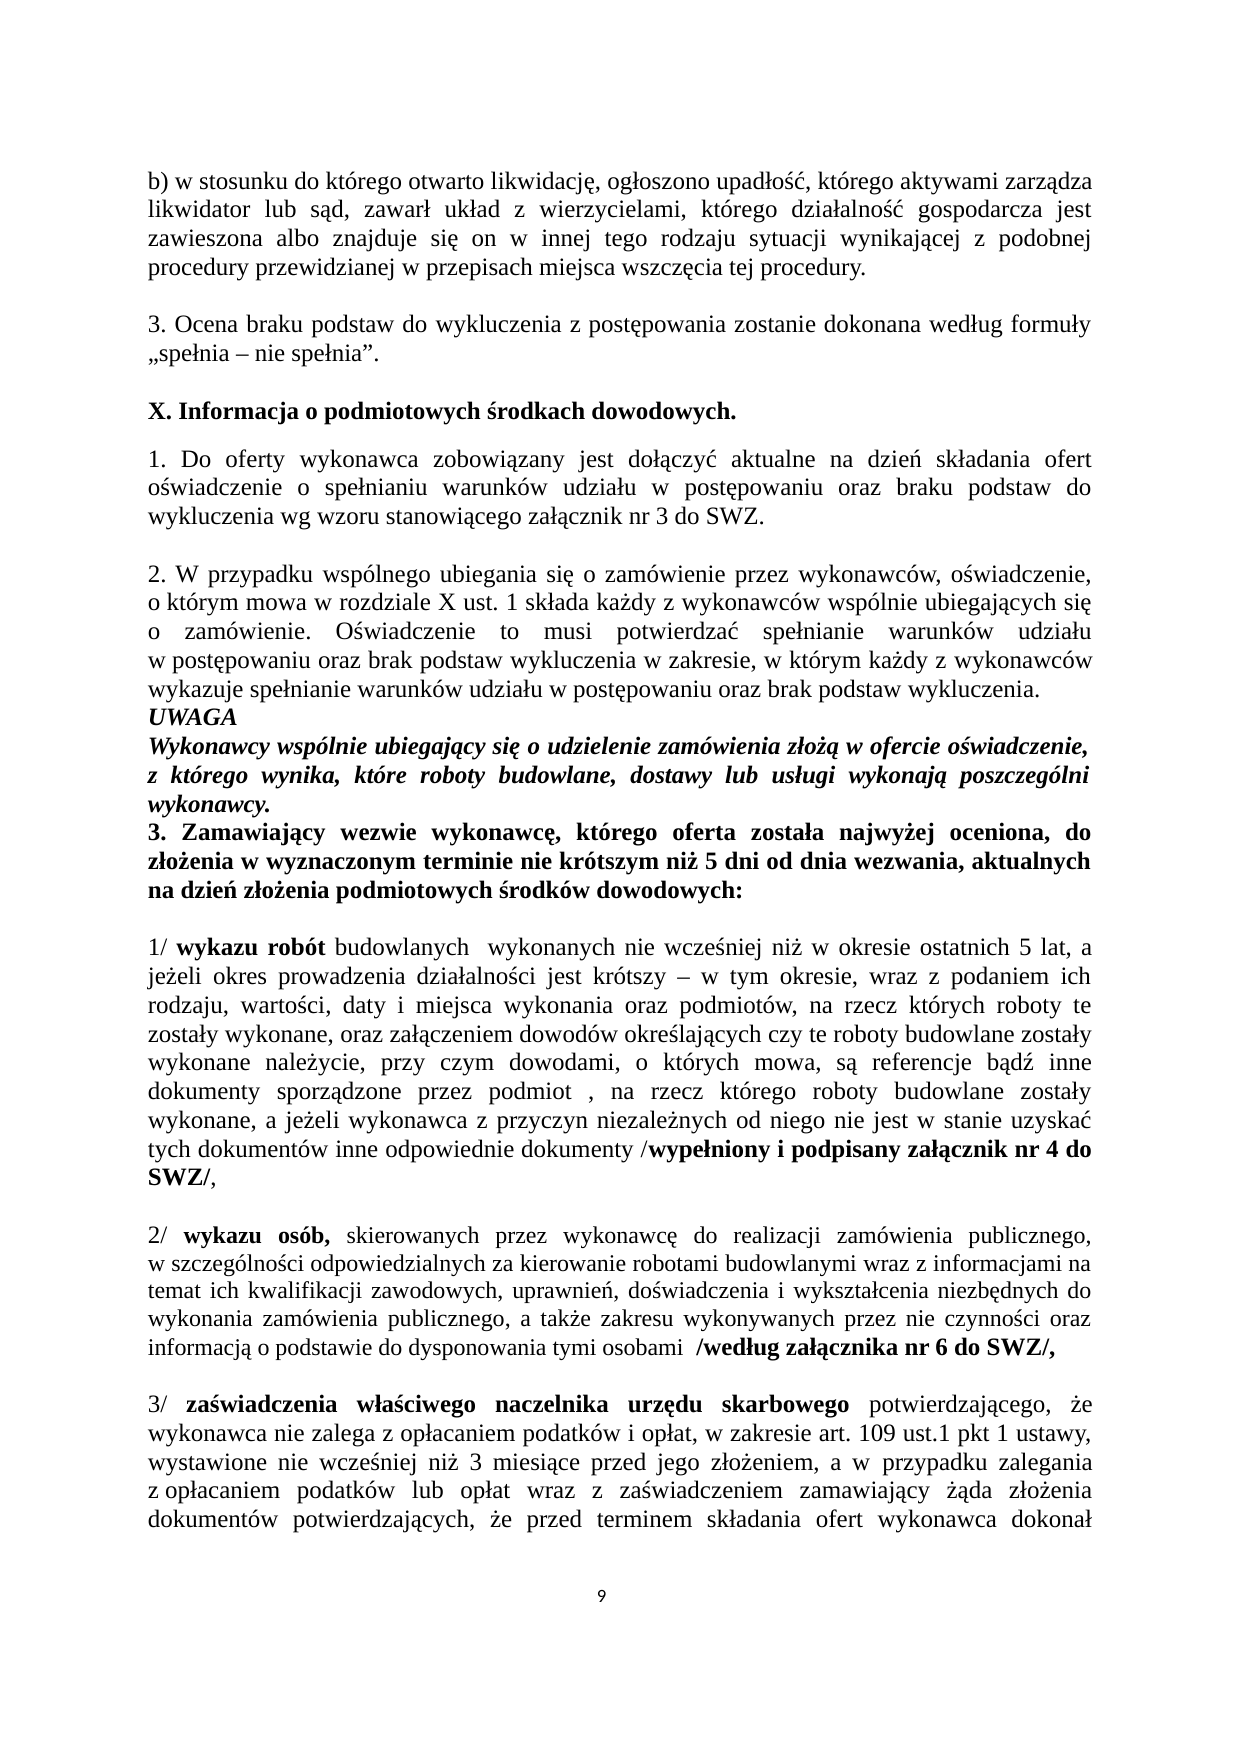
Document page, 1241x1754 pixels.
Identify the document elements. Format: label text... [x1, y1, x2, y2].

text 2. W przypadku wspólnego ubiegania się o zamówienie przez wykonawców, oświadczenie, o którym mowa w rozdziale X ust. 1 składa każdy z wykonawców wspólnie ubiegających się o zamówienie. Oświadczenie to musi potwierdzać spełnianie warunków udziału w postępowaniu oraz brak podstaw wykluczenia w zakresie, w którym każdy z wykonawców wykazuje spełnianie warunków udziału w postępowaniu oraz brak podstaw wykluczenia. [148, 559, 1093, 702]
text 3/ zaświadczenia właściwego naczelnika urzędu skarbowego potwierdzającego, że wykonawca nie zalega z opłacaniem podatków i opłat, w zakresie art. 109 ust.1 pkt 1 ustawy, wystawione nie wcześniej niż 3 miesiące przed jego złożeniem, a w przypadku zalegania z opłacaniem podatków lub opłat wraz z zaświadczeniem zamawiający żąda złożenia dokumentów potwierdzających, że przed terminem składania ofert wykonawca dokonał [148, 1389, 1093, 1533]
text 2/ wykazu osób, skierowanych przez wykonawcę do realizacji zamówienia publicznego, w szczególności odpowiedzialnych za kierowanie robotami budowlanymi wraz z informacjami na temat ich kwalifikacji zawodowych, uprawnień, doświadczenia i wykształcenia niezbędnych do wykonania zamówienia publicznego, a także zakresu wykonywanych przez nie czynności oraz informacją o podstawie do dysponowania tymi osobami /według załącznika nr 6 do SWZ/, [148, 1220, 1093, 1360]
text 1/ wykazu robót budowlanych wykonanych nie wcześniej niż w okresie ostatnich 5 lat, a jeżeli okres prowadzenia działalności jest krótszy – w tym okresie, wraz z podaniem ich rodzaju, wartości, daty i miejsca wykonania oraz podmiotów, na rzecz których roboty te zostały wykonane, oraz załączeniem dowodów określających czy te roboty budowlane zostały wykonane należycie, przy czym dowodami, o których mowa, są referencje bądź inne dokumenty sporządzone przez podmiot , na rzecz którego roboty budowlane zostały wykonane, a jeżeli wykonawca z przyczyn niezależnych od niego nie jest w stanie uzyskać tych dokumentów inne odpowiednie dokumenty /wypełniony i podpisany załącznik nr 4 do SWZ/, [148, 932, 1093, 1191]
text Wykonawcy wspólnie ubiegający się o udzielenie zamówienia złożą w ofercie oświadczenie, z którego wynika, które roboty budowlane, dostawy lub usługi wykonają poszczególni wykonawcy. [148, 731, 1093, 817]
text 3. Ocena braku podstaw do wykluczenia z postępowania zostanie dokonana według formuły „spełnia – nie spełnia”. [148, 309, 1093, 367]
text 1. Do oferty wykonawca zobowiązany jest dołączyć aktualne na dzień składania ofert oświadczenie o spełnianiu warunków udziału w postępowaniu oraz braku podstaw do wykluczenia wg wzoru stanowiącego załącznik nr 3 do SWZ. [148, 444, 1093, 530]
text X. Informacja o podmiotowych środkach dowodowych. [148, 396, 1093, 424]
text UWAGA [148, 702, 1093, 731]
text b) w stosunku do którego otwarto likwidację, ogłoszono upadłość, którego aktywami zarządza likwidator lub sąd, zawarł układ z wierzycielami, którego działalność gospodarcza jest zawieszona albo znajduje się on w innej tego rodzaju sytuacji wynikającej z podobnej procedury przewidzianej w przepisach miejsca wszczęcia tej procedury. [148, 166, 1093, 281]
text 3. Zamawiający wezwie wykonawcę, którego oferta została najwyżej oceniona, do złożenia w wyznaczonym terminie nie krótszym niż 5 dni od dnia wezwania, aktualnych na dzień złożenia podmiotowych środków dowodowych: [148, 817, 1093, 904]
